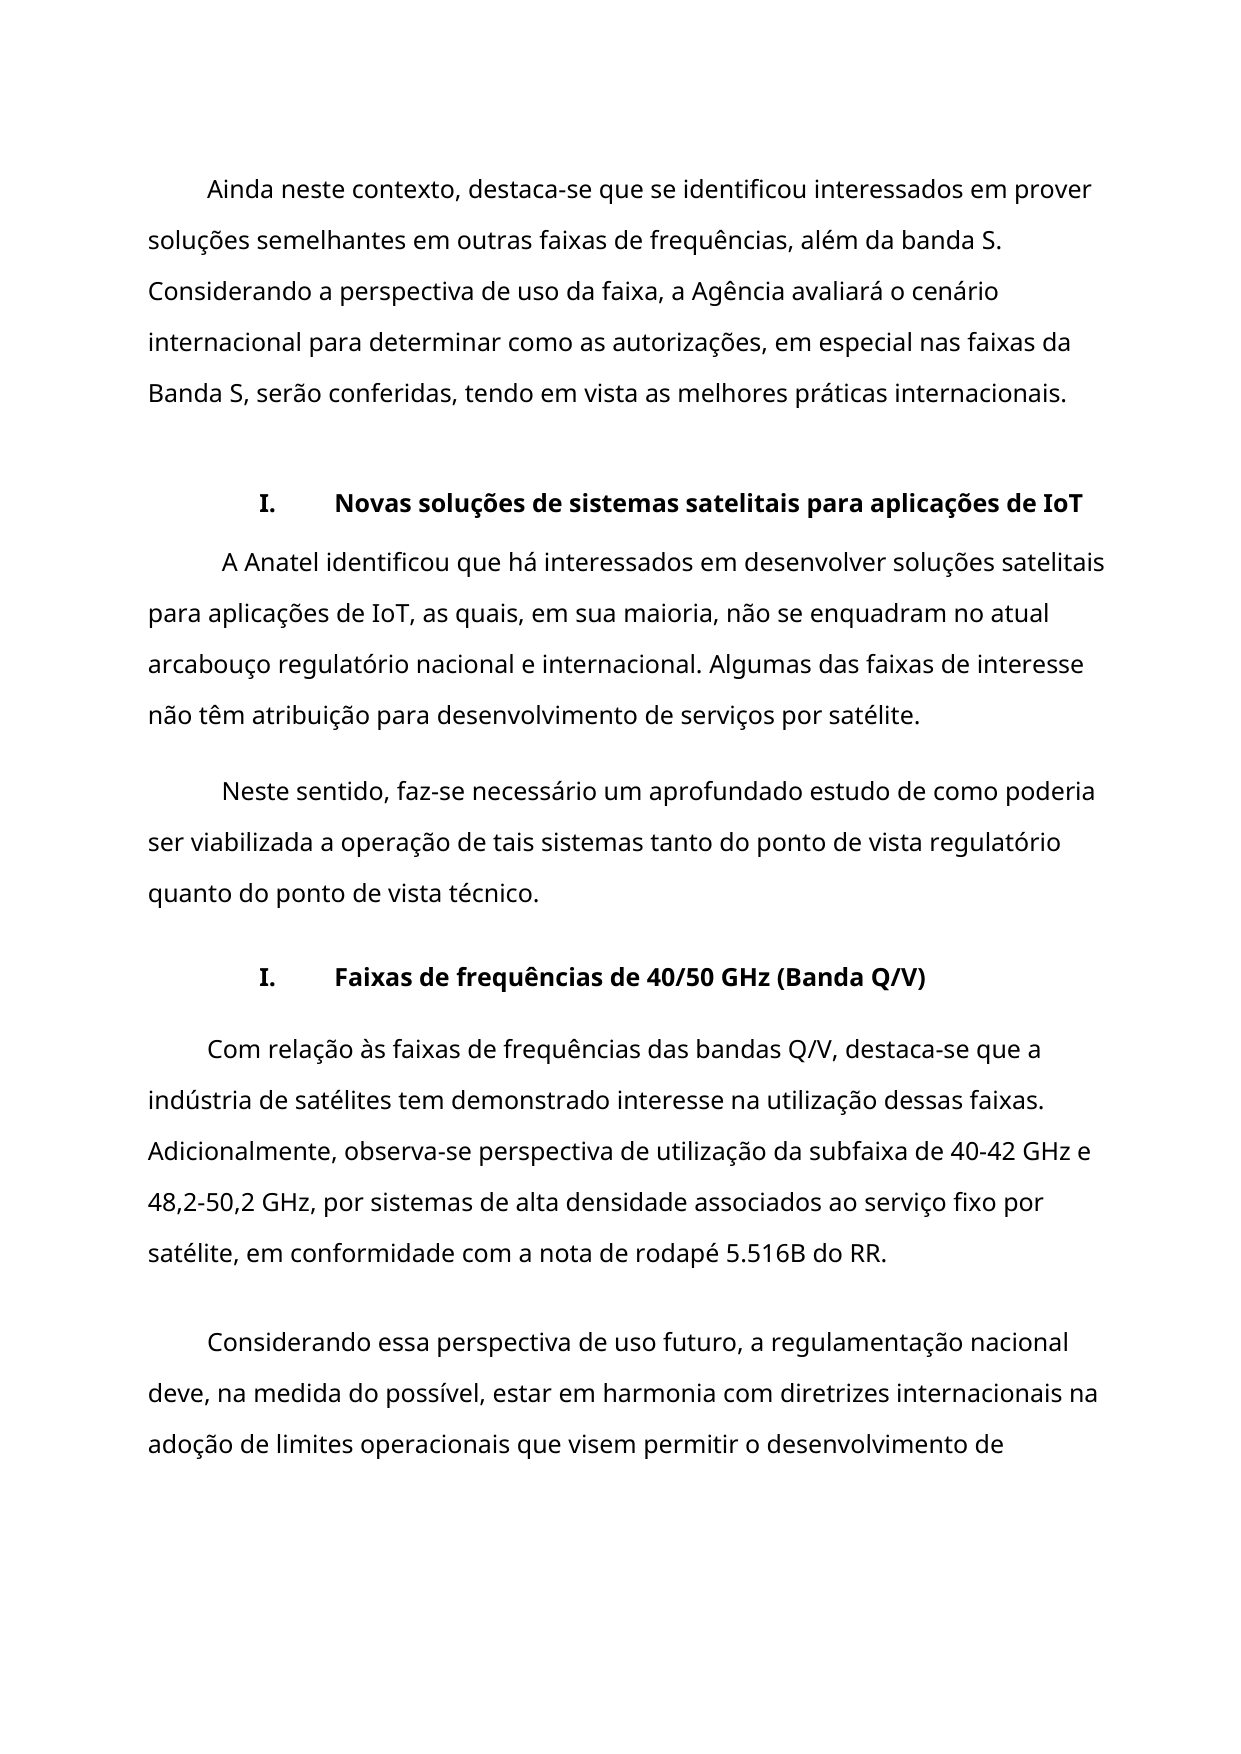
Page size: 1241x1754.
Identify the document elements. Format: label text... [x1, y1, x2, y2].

subtitle Faixas de frequências de 40/50 GHz (Banda Q/V) [259, 960, 1122, 994]
text Considerando essa perspectiva de uso futuro, a regulamentação nacional deve, na medida do possível, estar em harmonia com diretrizes internacionais na adoção de limites operacionais que visem permitir o desenvolvimento de [148, 1324, 1110, 1461]
text Neste sentido, faz-se necessário um aprofundado estudo de como poderia ser viabilizada a operação de tais sistemas tanto do ponto de vista regulatório quanto do ponto de vista técnico. [148, 774, 1122, 910]
subtitle Novas soluções de sistemas satelitais para aplicações de IoT [259, 485, 1122, 519]
text Com relação às faixas de frequências das bandas Q/V, destaca-se que a indústria de satélites tem demonstrado interesse na utilização dessas faixas. Adicionalmente, observa-se perspectiva de utilização da subfaixa de 40-42 GHz e 48,2-50,2 GHz, por sistemas de alta densidade associados ao serviço fixo por satélite, em conformidade com a nota de rodapé 5.516B do RR. [148, 1032, 1110, 1270]
text Ainda neste contexto, destaca-se que se identificou interessados em prover soluções semelhantes em outras faixas de frequências, além da banda S. Considerando a perspectiva de uso da faixa, a Agência avaliará o cenário internacional para determinar como as autorizações, em especial nas faixas da Banda S, serão conferidas, tendo em vista as melhores práticas internacionais. [148, 172, 1110, 410]
text A Anatel identificou que há interessados em desenvolver soluções satelitais para aplicações de IoT, as quais, em sua maioria, não se enquadram no atual arcabouço regulatório nacional e internacional. Algumas das faixas de interesse não têm atribuição para desenvolvimento de serviços por satélite. [148, 544, 1122, 732]
